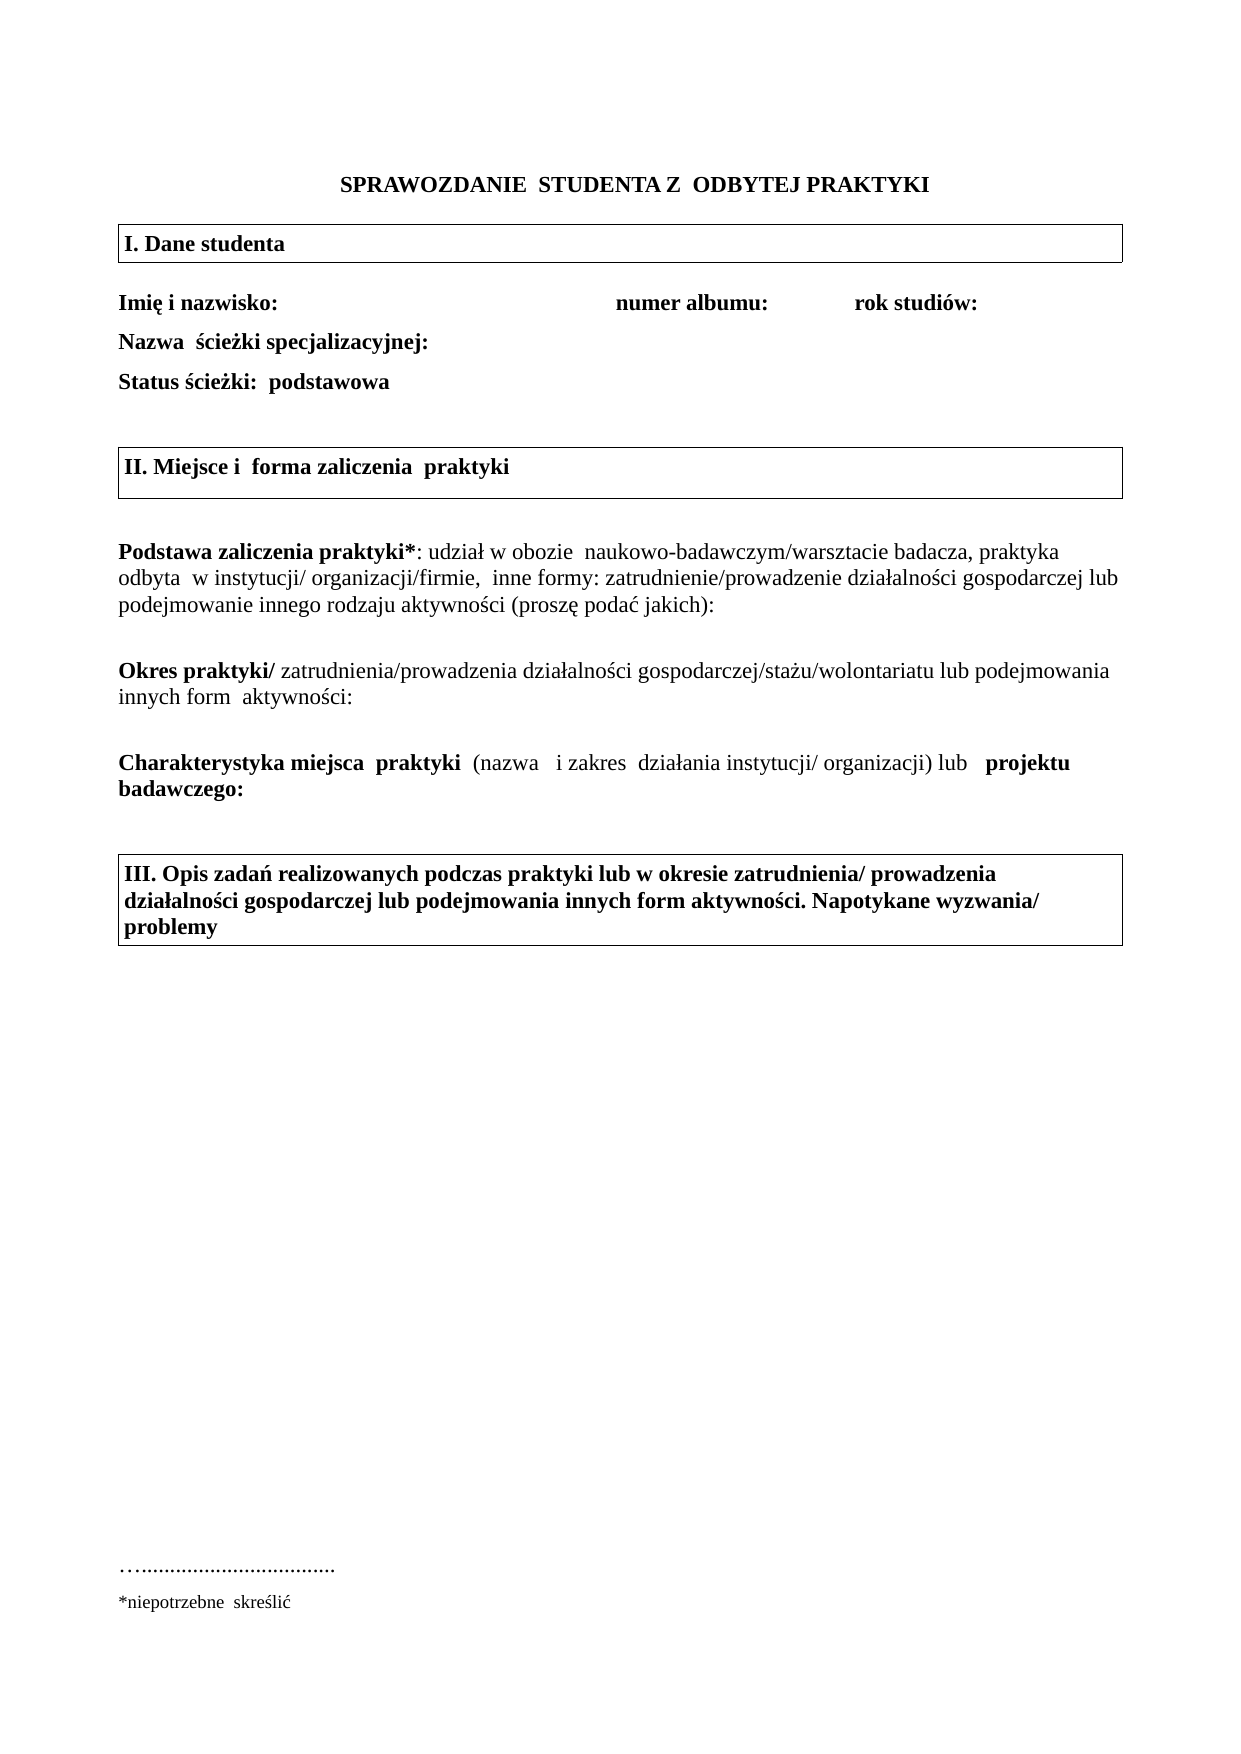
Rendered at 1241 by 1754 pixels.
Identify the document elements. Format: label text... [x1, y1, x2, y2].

table_header III. Opis zadań realizowanych podczas praktyki lub w okresie zatrudnienia/ prowadzenia działalności gospodarczej lub podejmowania innych form aktywności. Napotykane wyzwania/ problemy [119, 855, 1122, 945]
text Charakterystyka miejsca praktyki (nazwa i zakres działania instytucji/ organizacji) lub projektu badawczego: [118, 749, 1122, 802]
text Status ścieżki: podstawowa [118, 368, 1122, 394]
text *niepotrzebne skreślić [118, 1591, 1122, 1612]
table_header I. Dane studenta [119, 225, 1122, 262]
text ….................................. [118, 1551, 1122, 1578]
text Nazwa ścieżki specjalizacyjnej: [118, 328, 1122, 354]
text Imię i nazwisko: numer albumu: rok studiów: [118, 289, 1122, 315]
text SPRAWOZDANIE STUDENTA Z ODBYTEJ PRAKTYKI [340, 171, 1122, 197]
table_header II. Miejsce i forma zaliczenia praktyki [119, 448, 1122, 498]
text Podstawa zaliczenia praktyki*: udział w obozie naukowo-badawczym/warsztacie badacza, praktyka odbyta w instytucji/ organizacji/firmie, inne formy: zatrudnienie/prowadzenie działalności gospodarczej lub podejmowanie innego rodzaju aktywności (proszę podać jakich): [118, 538, 1122, 617]
text Okres praktyki/ zatrudnienia/prowadzenia działalności gospodarczej/stażu/wolontariatu lub podejmowania innych form aktywności: [118, 657, 1122, 709]
